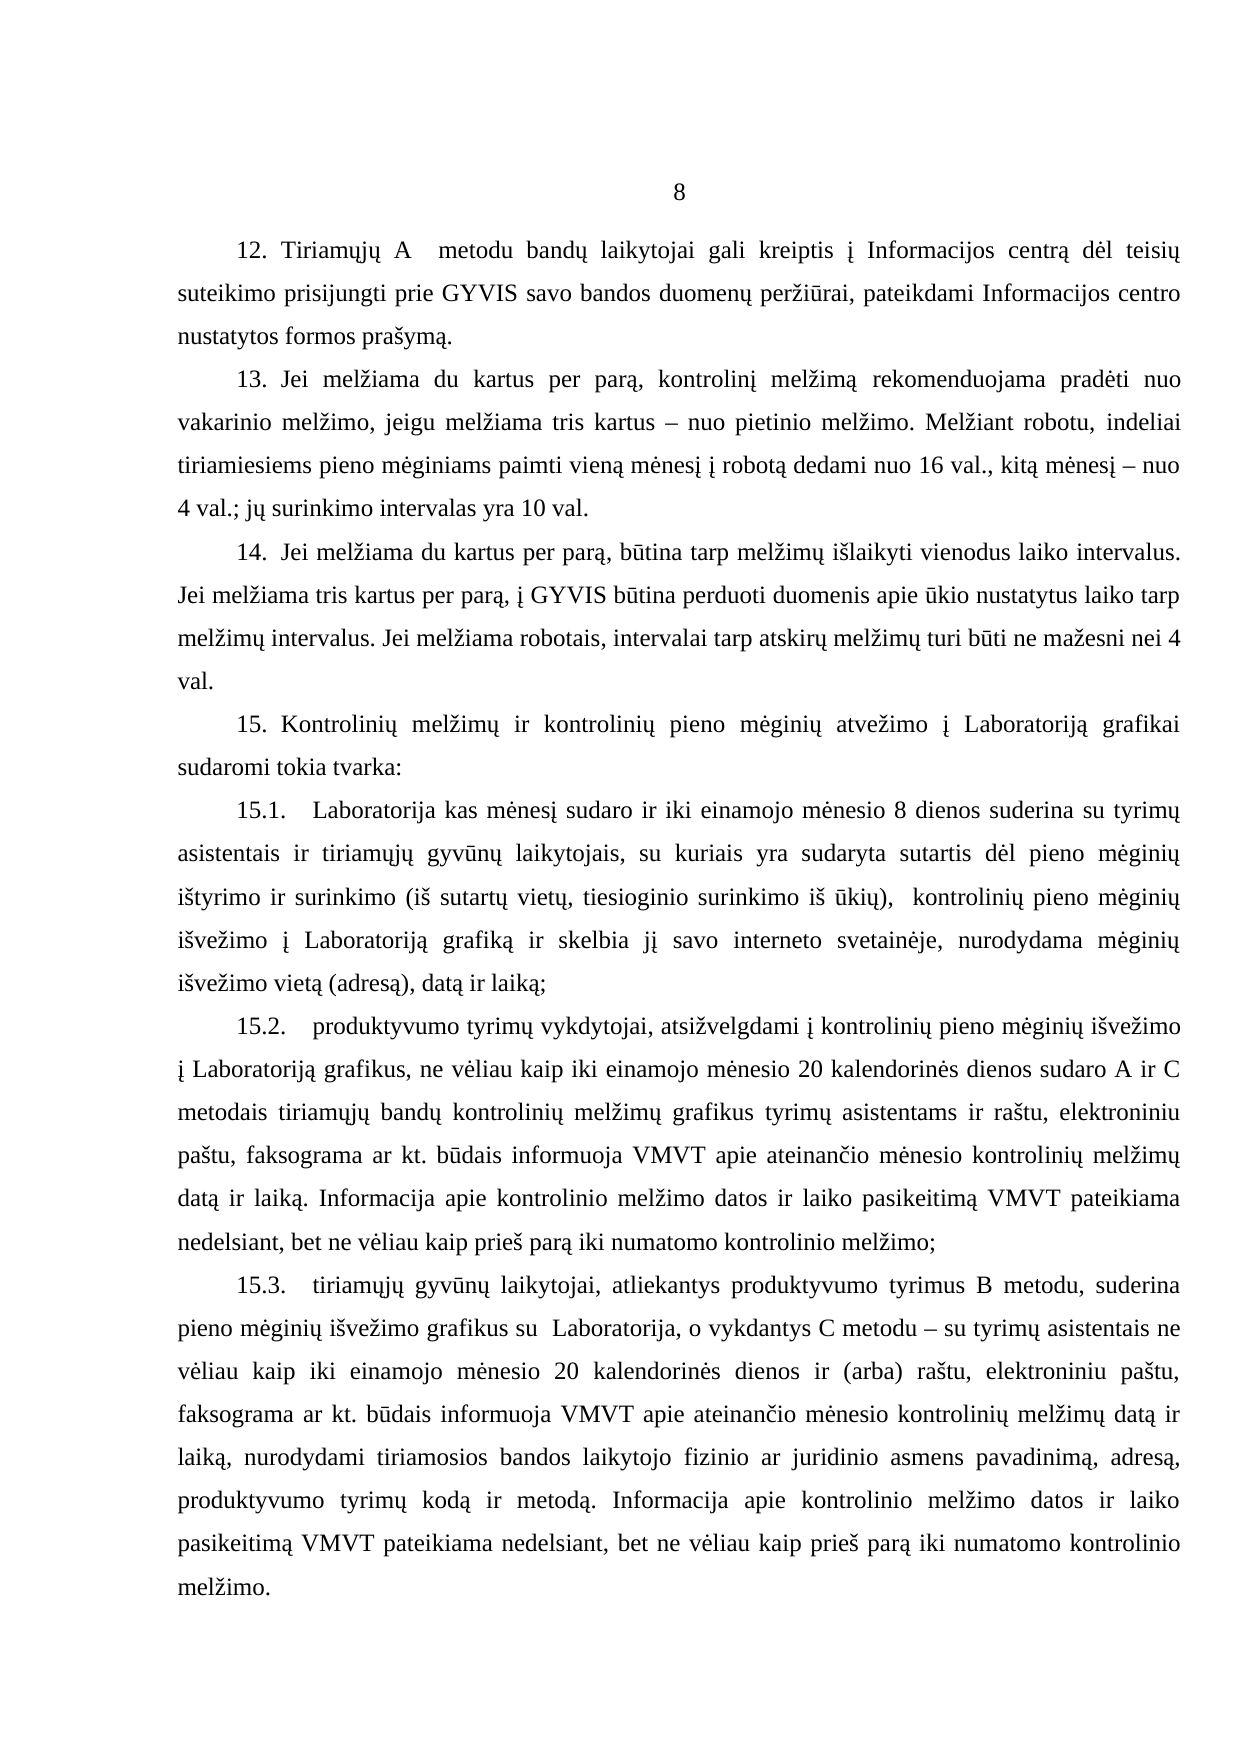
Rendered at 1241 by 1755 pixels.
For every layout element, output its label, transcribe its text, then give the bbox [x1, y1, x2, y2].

text 13. Jei melžiama du kartus per parą, kontrolinį melžimą rekomenduojama pradėti nuo vakarinio melžimo, jeigu melžiama tris kartus – nuo pietinio melžimo. Melžiant robotu, indeliai tiriamiesiems pieno mėginiams paimti vieną mėnesį į robotą dedami nuo 16 val., kitą mėnesį – nuo 4 val.; jų surinkimo intervalas yra 10 val. [177, 364, 1181, 522]
text 15.2. produktyvumo tyrimų vykdytojai, atsižvelgdami į kontrolinių pieno mėginių išvežimo į Laboratoriją grafikus, ne vėliau kaip iki einamojo mėnesio 20 kalendorinės dienos sudaro A ir C metodais tiriamųjų bandų kontrolinių melžimų grafikus tyrimų asistentams ir raštu, elektroniniu paštu, faksograma ar kt. būdais informuoja VMVT apie ateinančio mėnesio kontrolinių melžimų datą ir laiką. Informacija apie kontrolinio melžimo datos ir laiko pasikeitimą VMVT pateikiama nedelsiant, bet ne vėliau kaip prieš parą iki numatomo kontrolinio melžimo; [177, 1011, 1181, 1255]
text 12. Tiriamųjų A metodu bandų laikytojai gali kreiptis į Informacijos centrą dėl teisių suteikimo prisijungti prie GYVIS savo bandos duomenų peržiūrai, pateikdami Informacijos centro nustatytos formos prašymą. [177, 235, 1181, 350]
text 14. Jei melžiama du kartus per parą, būtina tarp melžimų išlaikyti vienodus laiko intervalus. Jei melžiama tris kartus per parą, į GYVIS būtina perduoti duomenis apie ūkio nustatytus laiko tarp melžimų intervalus. Jei melžiama robotais, intervalai tarp atskirų melžimų turi būti ne mažesni nei 4 val. [177, 537, 1181, 695]
text 15. Kontrolinių melžimų ir kontrolinių pieno mėginių atvežimo į Laboratoriją grafikai sudaromi tokia tvarka: [177, 709, 1181, 781]
text 15.3. tiriamųjų gyvūnų laikytojai, atliekantys produktyvumo tyrimus B metodu, suderina pieno mėginių išvežimo grafikus su Laboratorija, o vykdantys C metodu – su tyrimų asistentais ne vėliau kaip iki einamojo mėnesio 20 kalendorinės dienos ir (arba) raštu, elektroniniu paštu, faksograma ar kt. būdais informuoja VMVT apie ateinančio mėnesio kontrolinių melžimų datą ir laiką, nurodydami tiriamosios bandos laikytojo fizinio ar juridinio asmens pavadinimą, adresą, produktyvumo tyrimų kodą ir metodą. Informacija apie kontrolinio melžimo datos ir laiko pasikeitimą VMVT pateikiama nedelsiant, bet ne vėliau kaip prieš parą iki numatomo kontrolinio melžimo. [177, 1270, 1181, 1600]
text 15.1. Laboratorija kas mėnesį sudaro ir iki einamojo mėnesio 8 dienos suderina su tyrimų asistentais ir tiriamųjų gyvūnų laikytojais, su kuriais yra sudaryta sutartis dėl pieno mėginių ištyrimo ir surinkimo (iš sutartų vietų, tiesioginio surinkimo iš ūkių), kontrolinių pieno mėginių išvežimo į Laboratoriją grafiką ir skelbia jį savo interneto svetainėje, nurodydama mėginių išvežimo vietą (adresą), datą ir laiką; [177, 795, 1181, 997]
